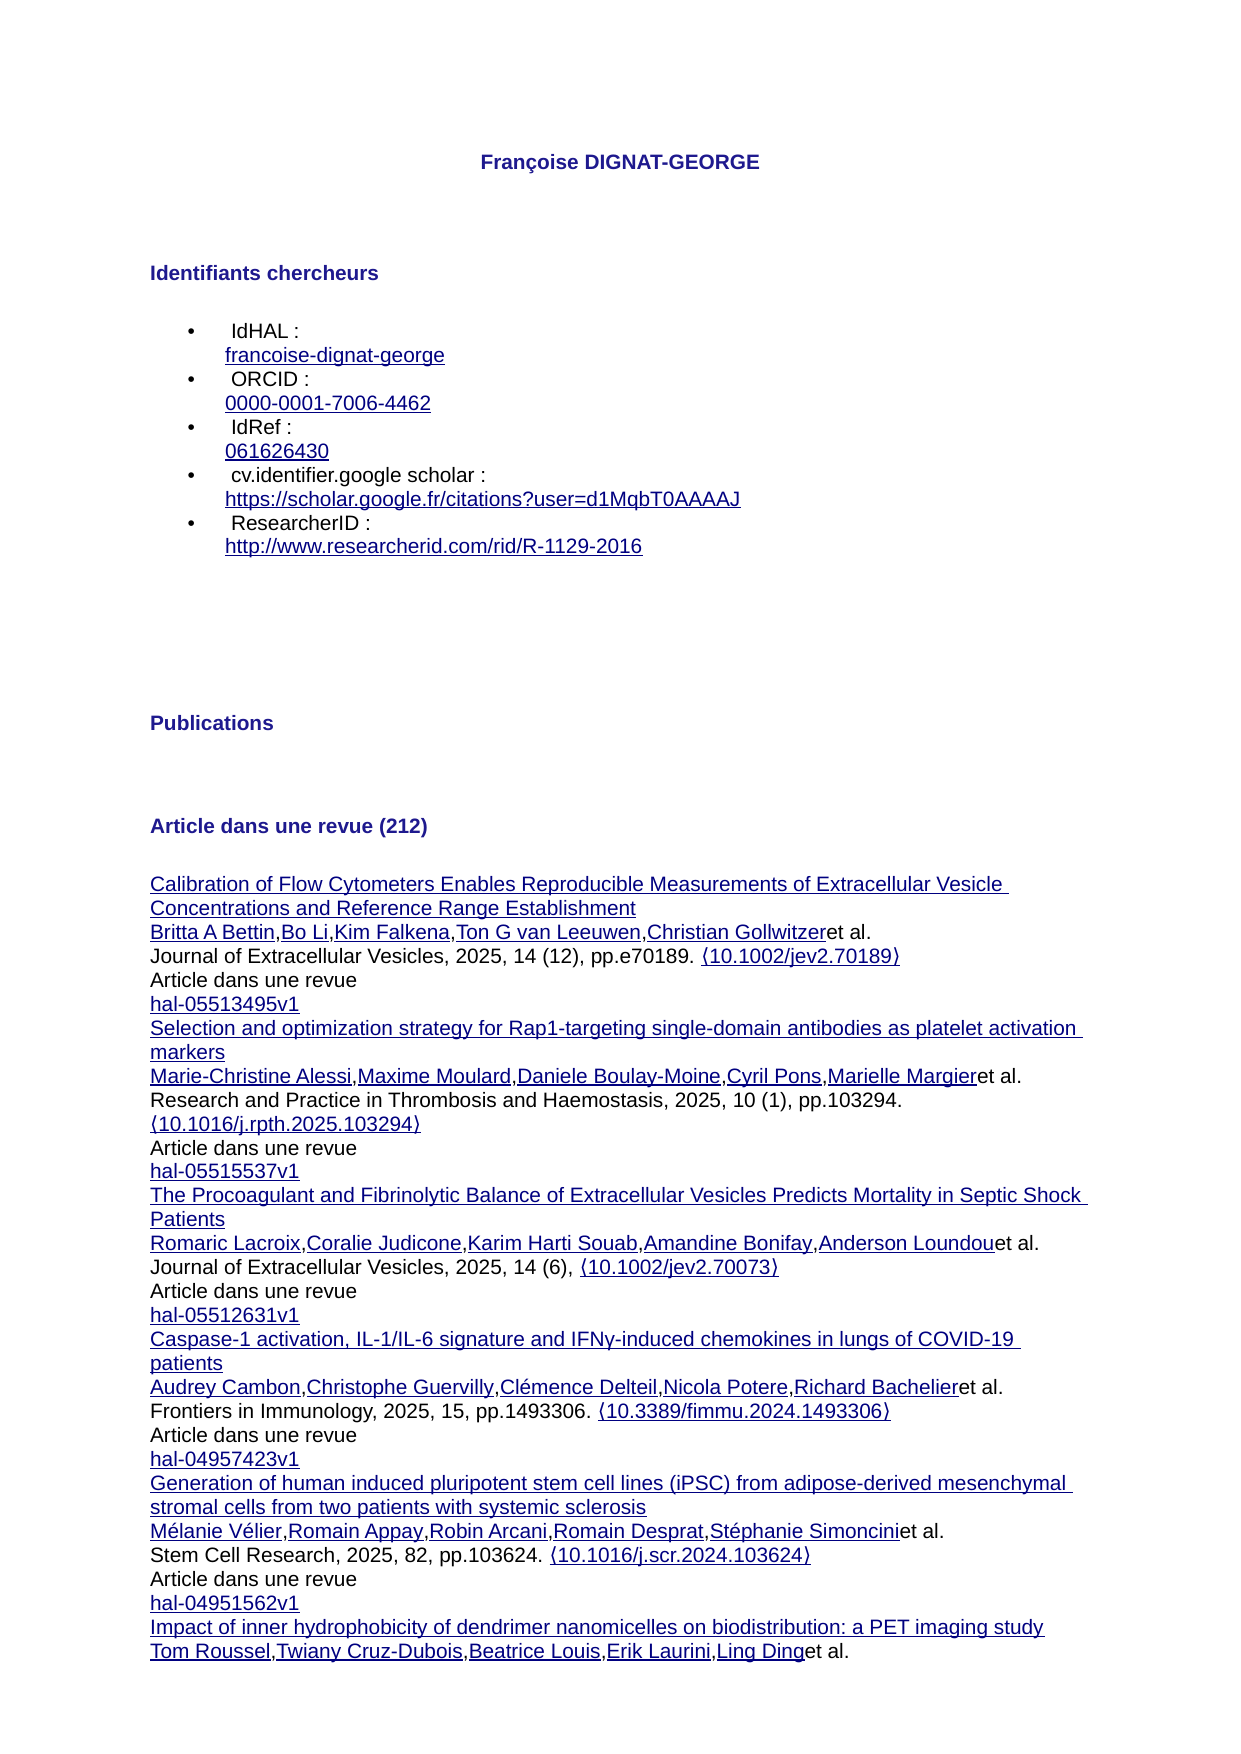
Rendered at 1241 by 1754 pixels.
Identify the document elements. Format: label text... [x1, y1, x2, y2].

list https://scholar.google.fr/citations?user=d1MqbT0AAAAJ [187, 486, 1090, 510]
list 061626430 [187, 438, 1090, 462]
subtitle Françoise DIGNAT-GEORGE [150, 150, 1090, 174]
list francoise-dignat-george [187, 343, 1090, 367]
table_cell Caspase-1 activation, IL-1/IL-6 signature and IFNγ-induced chemokines in lungs of COVID-19 patients Audrey Cambon,Christophe Guervilly,Clémence Delteil,Nicola Potere,Richard Bachelieret al. Frontiers in Immunology, 2025, 15, pp.1493306. ⟨10.3389/fimmu.2024.1493306⟩ Article dans une revue hal-04957423v1 [150, 1327, 1090, 1471]
list ORCID : [187, 367, 1090, 391]
table_header Calibration of Flow Cytometers Enables Reproducible Measurements of Extracellular Vesicle Concentrations and Reference Range Establishment Britta A Bettin,Bo Li,Kim Falkena,Ton G van Leeuwen,Christian Gollwitzeret al. Journal of Extracellular Vesicles, 2025, 14 (12), pp.e70189. ⟨10.1002/jev2.70189⟩ Article dans une revue hal-05513495v1 [150, 872, 1090, 1016]
table_cell Generation of human induced pluripotent stem cell lines (iPSC) from adipose-derived mesenchymal stromal cells from two patients with systemic sclerosis Mélanie Vélier,Romain Appay,Robin Arcani,Romain Desprat,Stéphanie Simonciniet al. Stem Cell Research, 2025, 82, pp.103624. ⟨10.1016/j.scr.2024.103624⟩ Article dans une revue hal-04951562v1 [150, 1471, 1090, 1614]
list IdHAL : [187, 319, 1090, 343]
subtitle Publications [150, 710, 1090, 734]
table_cell Impact of inner hydrophobicity of dendrimer nanomicelles on biodistribution: a PET imaging study Tom Roussel,Twiany Cruz-Dubois,Beatrice Louis,Erik Laurini,Ling Dinget al. [150, 1615, 1090, 1662]
table_cell The Procoagulant and Fibrinolytic Balance of Extracellular Vesicles Predicts Mortality in Septic Shock Patients Romaric Lacroix,Coralie Judicone,Karim Harti Souab,Amandine Bonifay,Anderson Loundouet al. Journal of Extracellular Vesicles, 2025, 14 (6), ⟨10.1002/jev2.70073⟩ Article dans une revue hal-05512631v1 [150, 1183, 1090, 1327]
list cv.identifier.google scholar : [187, 462, 1090, 486]
subtitle Article dans une revue (212) [150, 813, 1090, 837]
table_cell Selection and optimization strategy for Rap1-targeting single-domain antibodies as platelet activation markers Marie-Christine Alessi,Maxime Moulard,Daniele Boulay-Moine,Cyril Pons,Marielle Margieret al. Research and Practice in Thrombosis and Haemostasis, 2025, 10 (1), pp.103294. ⟨10.1016/j.rpth.2025.103294⟩ Article dans une revue hal-05515537v1 [150, 1016, 1090, 1183]
list http://www.researcherid.com/rid/R-1129-2016 [187, 534, 1090, 558]
list 0000-0001-7006-4462 [187, 391, 1090, 414]
list ResearcherID : [187, 510, 1090, 534]
list IdRef : [187, 414, 1090, 438]
subtitle Identifiants chercheurs [150, 260, 1090, 284]
